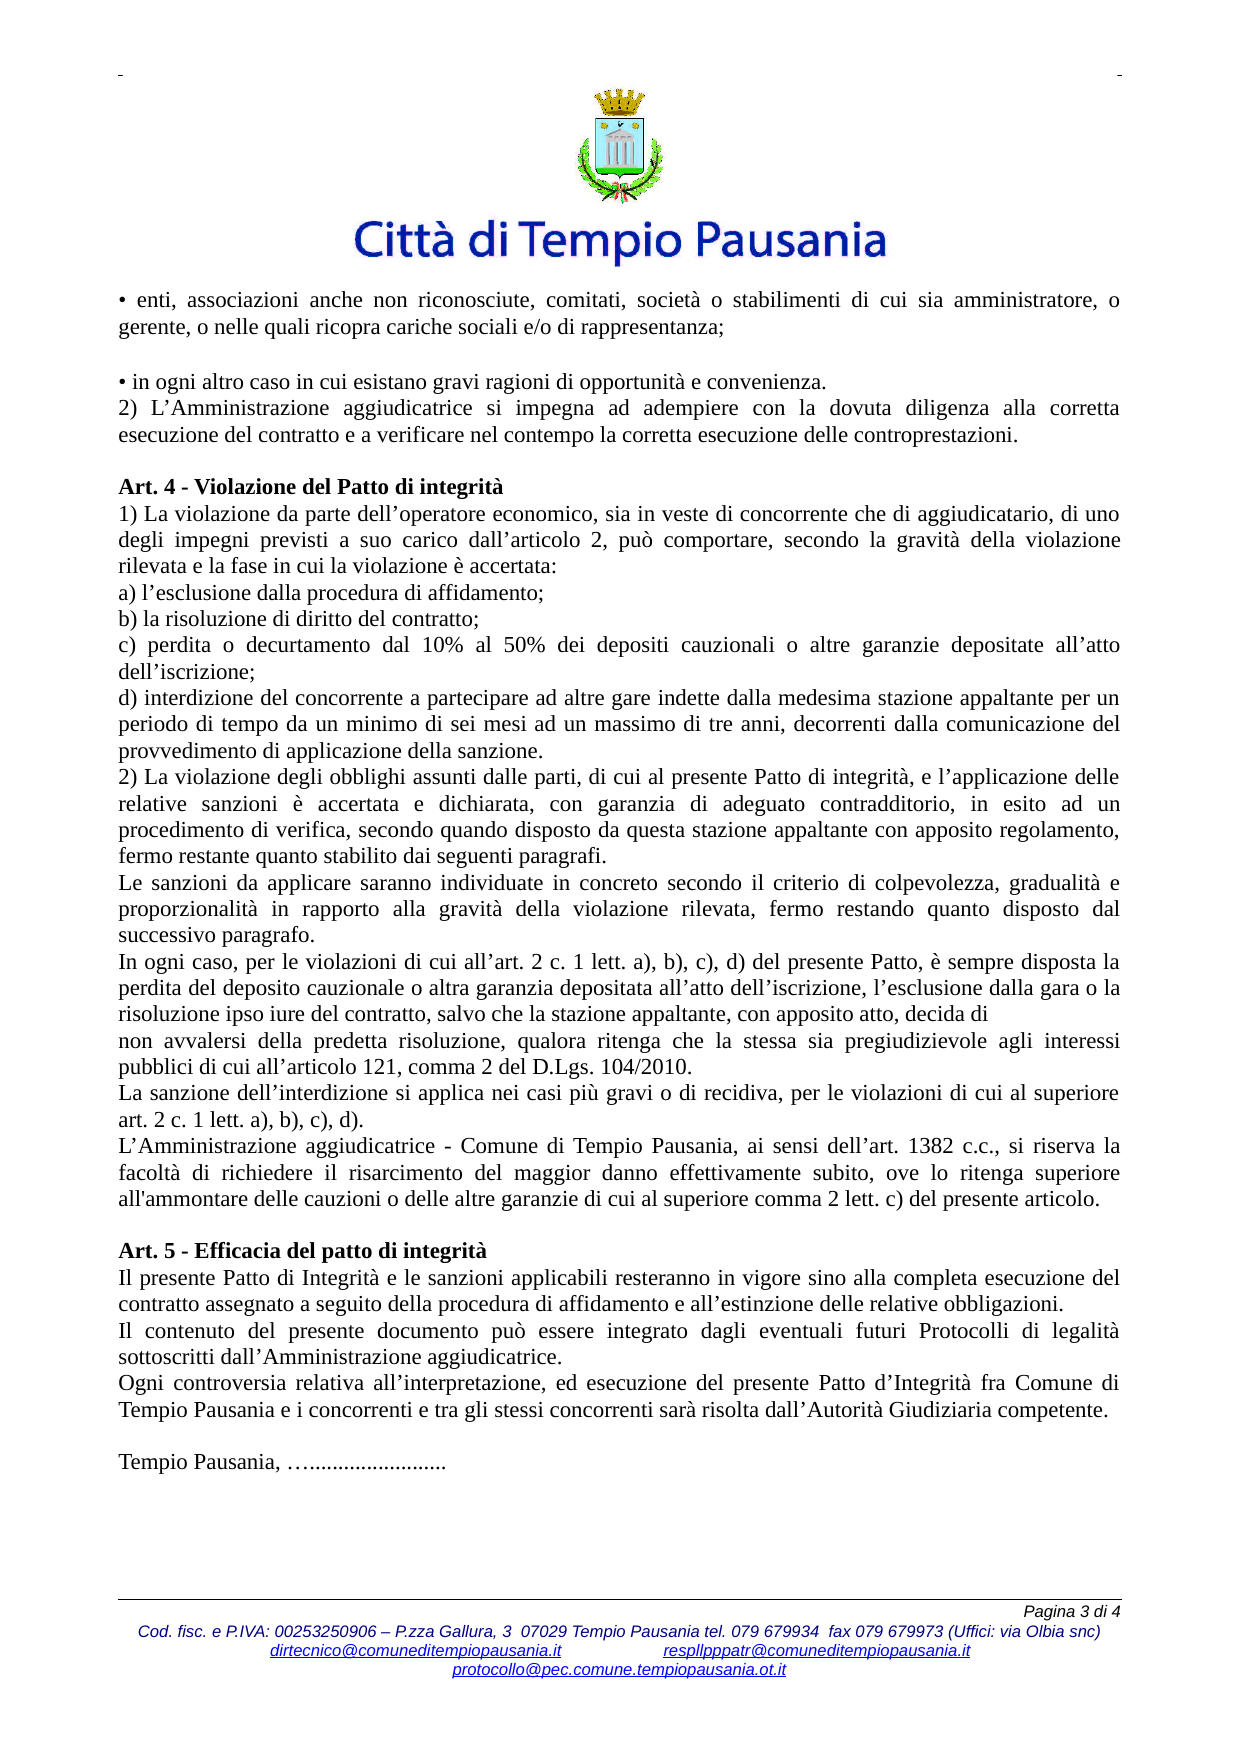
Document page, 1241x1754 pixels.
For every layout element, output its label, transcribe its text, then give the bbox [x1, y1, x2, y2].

text d) interdizione del concorrente a partecipare ad altre gare indette dalla medesima stazione appaltante per un periodo di tempo da un minimo di sei mesi ad un massimo di tre anni, decorrenti dalla comunicazione del provvedimento di applicazione della sanzione. [118, 684, 1122, 763]
text 2) La violazione degli obblighi assunti dalle parti, di cui al presente Patto di integrità, e l’applicazione delle relative sanzioni è accertata e dichiarata, con garanzia di adeguato contradditorio, in esito ad un procedimento di verifica, secondo quando disposto da questa stazione appaltante con apposito regolamento, fermo restante quanto stabilito dai seguenti paragrafi. [118, 763, 1122, 869]
text In ogni caso, per le violazioni di cui all’art. 2 c. 1 lett. a), b), c), d) del presente Patto, è sempre disposta la perdita del deposito cauzionale o altra garanzia depositata all’atto dell’iscrizione, l’esclusione dalla gara o la risoluzione ipso iure del contratto, salvo che la stazione appaltante, con apposito atto, decida di [118, 948, 1122, 1027]
text Il contenuto del presente documento può essere integrato dagli eventuali futuri Protocolli di legalità sottoscritti dall’Amministrazione aggiudicatrice. [118, 1317, 1122, 1369]
text 1) La violazione da parte dell’operatore economico, sia in veste di concorrente che di aggiudicatario, di uno degli impegni previsti a suo carico dall’articolo 2, può comportare, secondo la gravità della violazione rilevata e la fase in cui la violazione è accertata: [118, 500, 1122, 579]
text La sanzione dell’interdizione si applica nei casi più gravi o di recidiva, per le violazioni di cui al superiore art. 2 c. 1 lett. a), b), c), d). [118, 1079, 1122, 1132]
text Art. 5 - Efficacia del patto di integrità [118, 1238, 1122, 1264]
text Art. 4 - Violazione del Patto di integrità [118, 473, 1122, 500]
picture [122, 73, 1118, 287]
text L’Amministrazione aggiudicatrice - Comune di Tempio Pausania, ai sensi dell’art. 1382 c.c., si riserva la facoltà di richiedere il risarcimento del maggior danno effettivamente subito, ove lo ritenga superiore all'ammontare delle cauzioni o delle altre garanzie di cui al superiore comma 2 lett. c) del presente articolo. [118, 1132, 1122, 1211]
text Le sanzioni da applicare saranno individuate in concreto secondo il criterio di colpevolezza, gradualità e proporzionalità in rapporto alla gravità della violazione rilevata, fermo restando quanto disposto dal successivo paragrafo. [118, 869, 1122, 948]
text non avvalersi della predetta risoluzione, qualora ritenga che la stessa sia pregiudizievole agli interessi pubblici di cui all’articolo 121, comma 2 del D.Lgs. 104/2010. [118, 1027, 1122, 1079]
text a) l’esclusione dalla procedura di affidamento; [118, 579, 1122, 605]
text • in ogni altro caso in cui esistano gravi ragioni di opportunità e convenienza. [118, 368, 1122, 394]
text • enti, associazioni anche non riconosciute, comitati, società o stabilimenti di cui sia amministratore, o gerente, o nelle quali ricopra cariche sociali e/o di rappresentanza; [118, 133, 1122, 339]
text Tempio Pausania, …........................ [118, 1448, 1122, 1475]
text Ogni controversia relativa all’interpretazione, ed esecuzione del presente Patto d’Integrità fra Comune di Tempio Pausania e i concorrenti e tra gli stessi concorrenti sarà risolta dall’Autorità Giudiziaria competente. [118, 1369, 1122, 1422]
text Il presente Patto di Integrità e le sanzioni applicabili resteranno in vigore sino alla completa esecuzione del contratto assegnato a seguito della procedura di affidamento e all’estinzione delle relative obbligazioni. [118, 1264, 1122, 1317]
text c) perdita o decurtamento dal 10% al 50% dei depositi cauzionali o altre garanzie depositate all’atto dell’iscrizione; [118, 631, 1122, 684]
text 2) L’Amministrazione aggiudicatrice si impegna ad adempiere con la dovuta diligenza alla corretta esecuzione del contratto e a verificare nel contempo la corretta esecuzione delle controprestazioni. [118, 394, 1122, 447]
text b) la risoluzione di diritto del contratto; [118, 605, 1122, 631]
